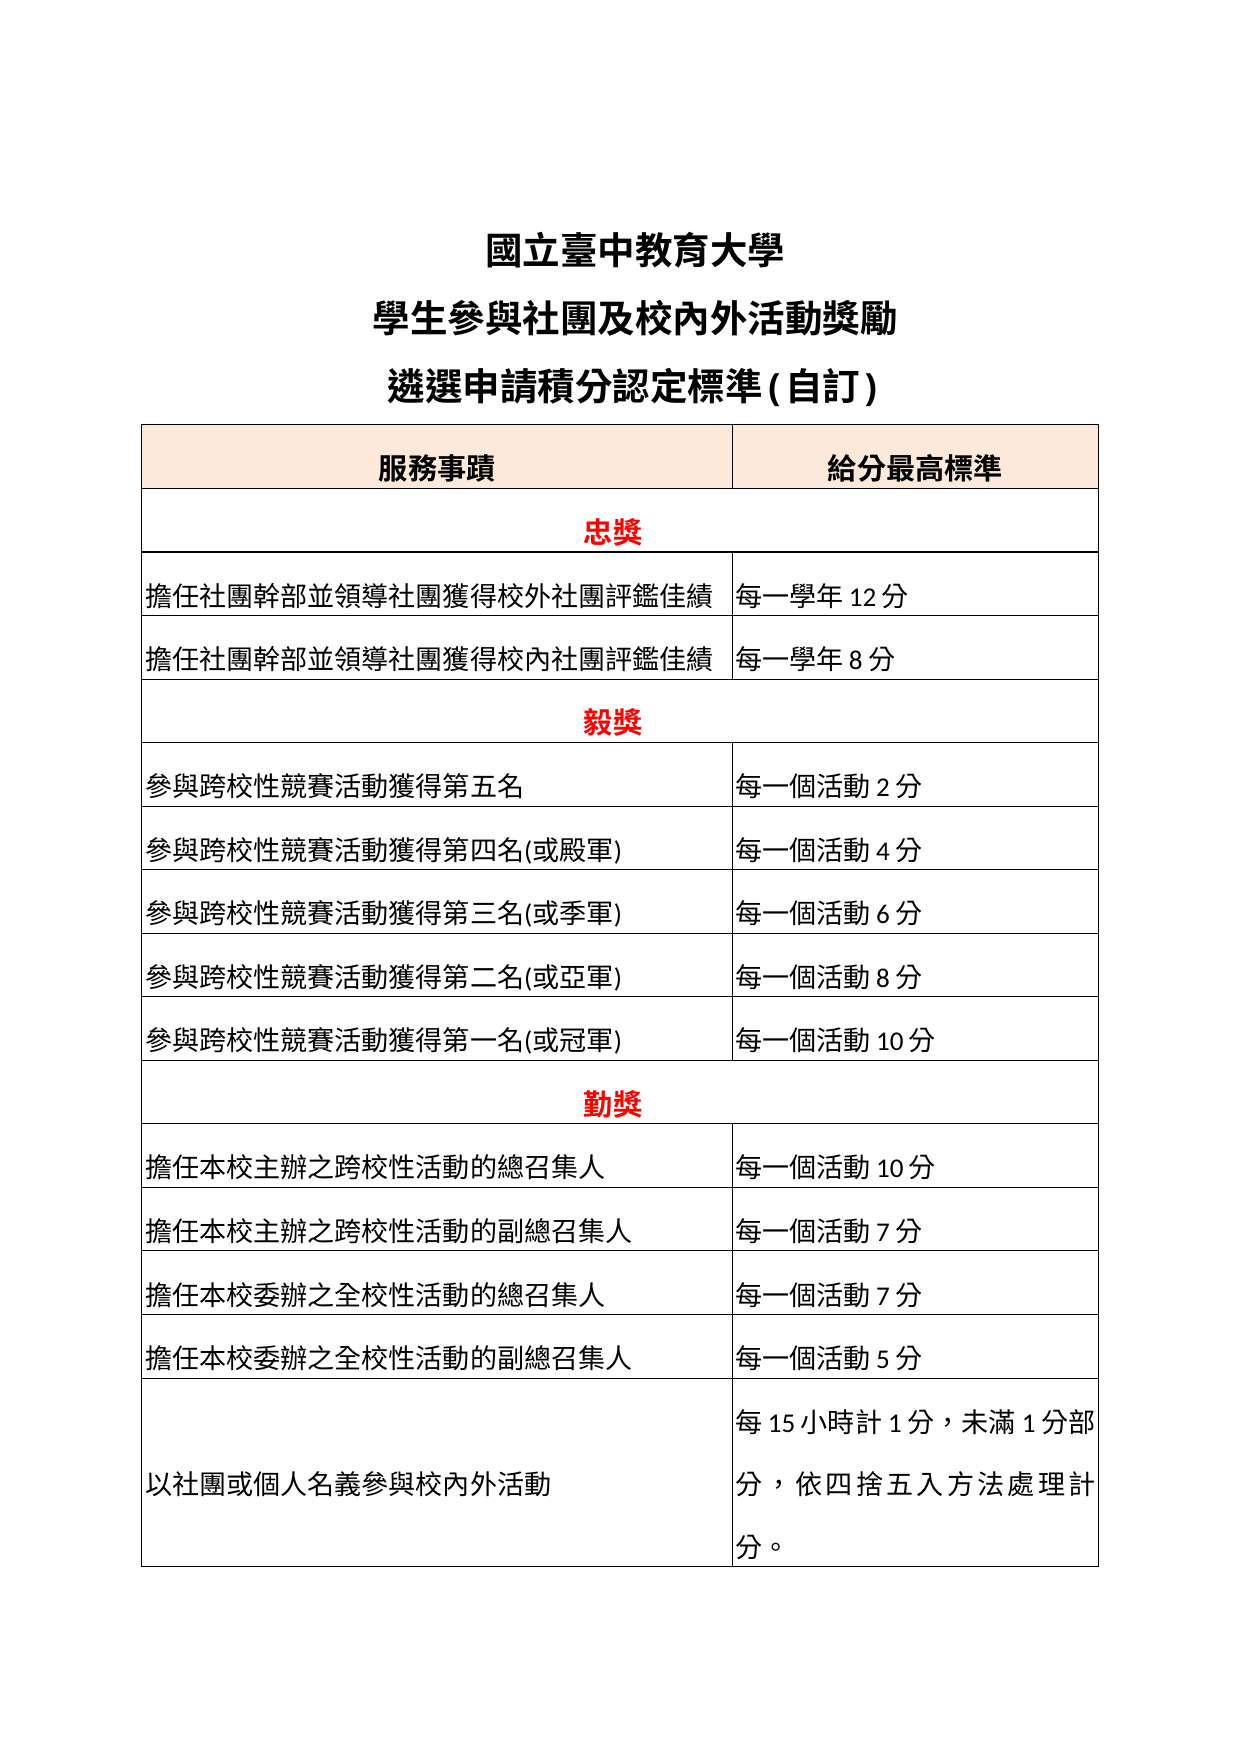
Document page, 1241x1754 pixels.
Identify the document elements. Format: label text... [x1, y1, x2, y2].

table_cell 參與跨校性競賽活動獲得第一名(或冠軍) [142, 997, 732, 1060]
table_cell 擔任本校委辦之全校性活動的副總召集人 [142, 1315, 732, 1377]
table_cell 每一個活動7分 [733, 1251, 1098, 1314]
table_cell 擔任本校主辦之跨校性活動的總召集人 [142, 1124, 732, 1187]
table_header 給分最高標準 [733, 425, 1098, 488]
table_cell 每一個活動4分 [733, 807, 1098, 869]
table_cell 以社團或個人名義參與校內外活動 [142, 1379, 732, 1566]
table_header 服務事蹟 [142, 425, 732, 488]
table_cell 每一個活動8分 [733, 934, 1098, 996]
table_cell 每一個活動10分 [733, 997, 1098, 1060]
table_cell 每一學年12分 [733, 553, 1098, 615]
table_cell 參與跨校性競賽活動獲得第四名(或殿軍) [142, 807, 732, 869]
table_cell 每一個活動10分 [733, 1124, 1098, 1187]
table_cell 每一個活動6分 [733, 870, 1098, 933]
table_cell 參與跨校性競賽活動獲得第二名(或亞軍) [142, 934, 732, 996]
text 學生參與社團及校內外活動獎勵 [217, 288, 1053, 343]
table_cell 參與跨校性競賽活動獲得第五名 [142, 743, 732, 806]
table_cell 每一個活動5分 [733, 1315, 1098, 1377]
table_cell 每15小時計1分，未滿1分部分，依四捨五入方法處理計分。 [733, 1379, 1098, 1566]
table_cell 每一個活動2分 [733, 743, 1098, 806]
table_cell 擔任本校主辦之跨校性活動的副總召集人 [142, 1188, 732, 1250]
table_cell 每一個活動7分 [733, 1188, 1098, 1250]
table_cell 擔任社團幹部並領導社團獲得校外社團評鑑佳績 [142, 553, 732, 615]
text 遴選申請積分認定標準(自訂) [217, 356, 1053, 411]
text 國立臺中教育大學 [217, 221, 1053, 275]
table_cell 忠獎 [142, 489, 1098, 551]
table_cell 擔任本校委辦之全校性活動的總召集人 [142, 1251, 732, 1314]
table_cell 參與跨校性競賽活動獲得第三名(或季軍) [142, 870, 732, 933]
table_cell 毅獎 [142, 680, 1098, 742]
table_cell 每一學年8分 [733, 616, 1098, 678]
table_cell 擔任社團幹部並領導社團獲得校內社團評鑑佳績 [142, 616, 732, 678]
table_cell 勤獎 [142, 1061, 1098, 1123]
